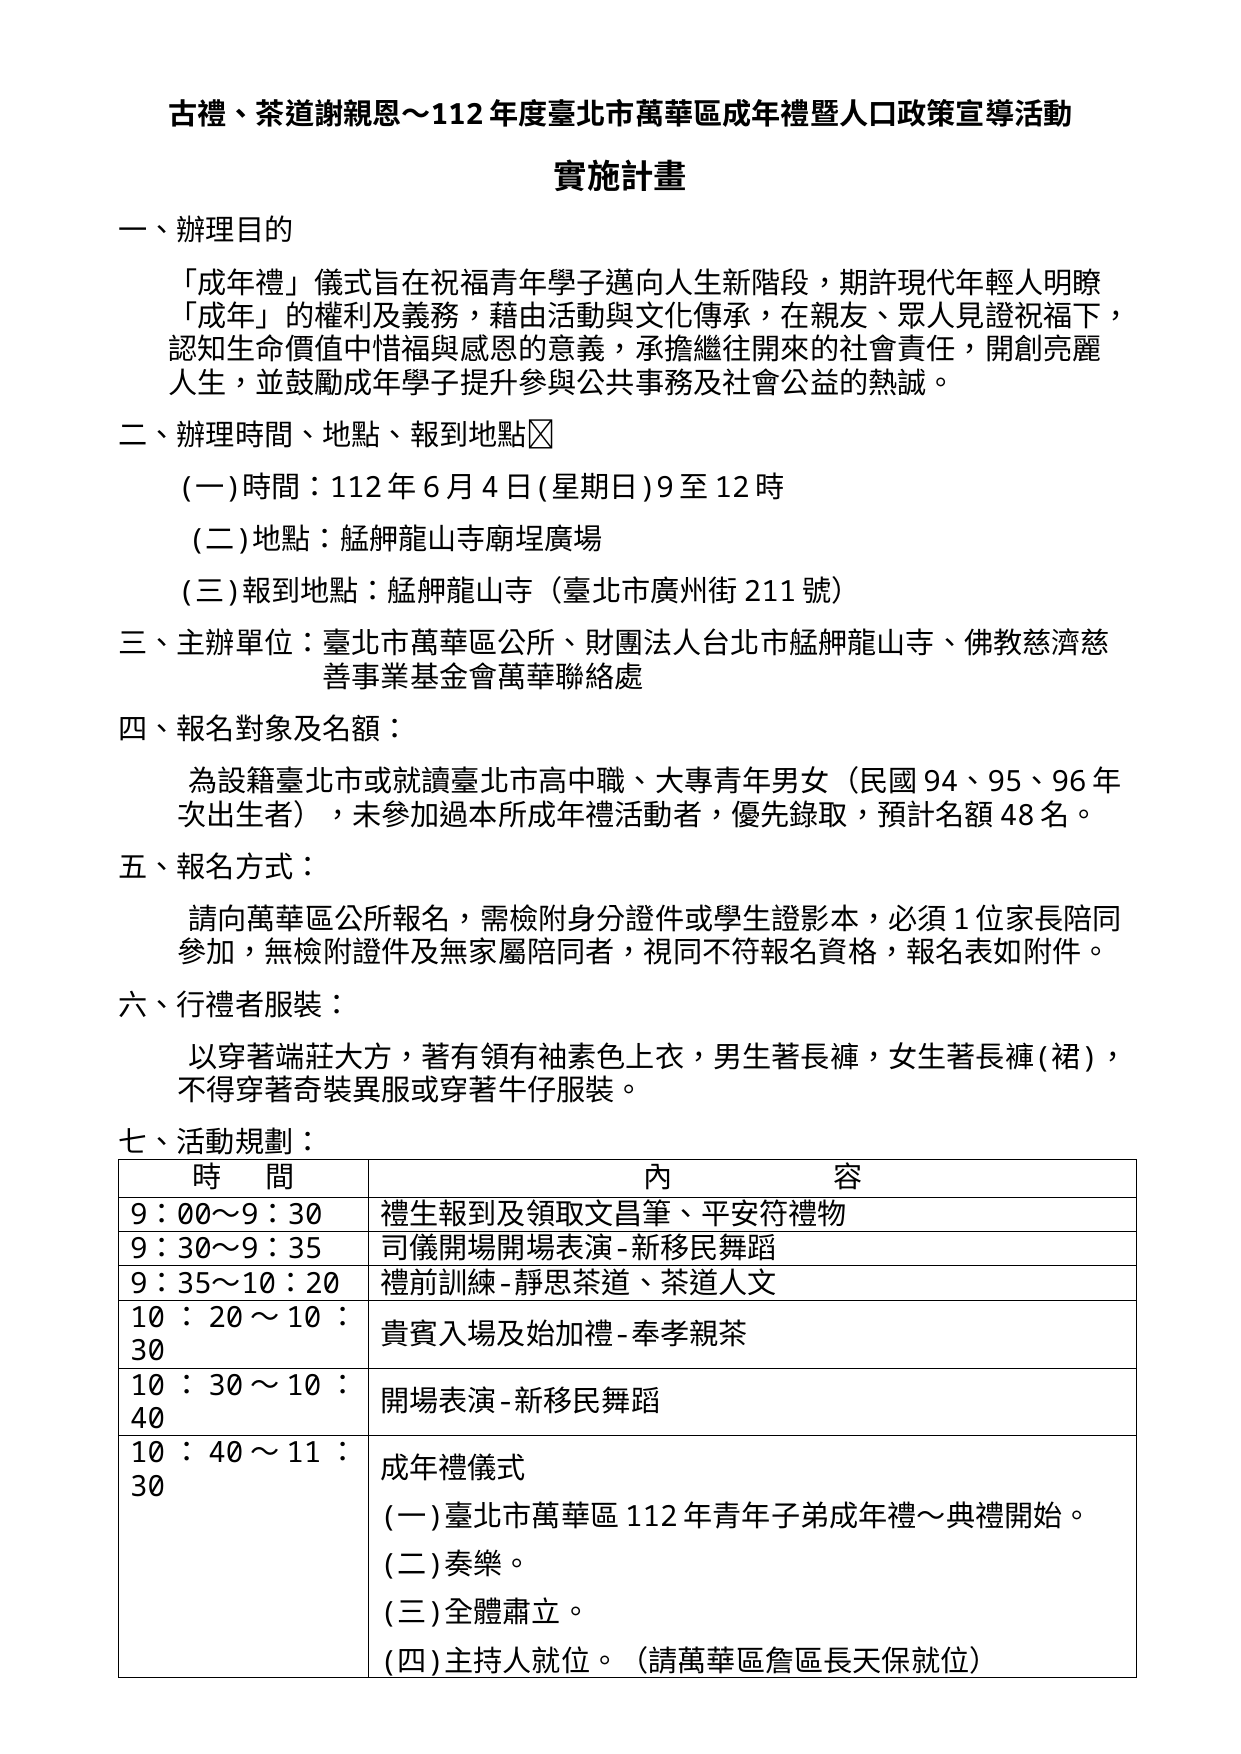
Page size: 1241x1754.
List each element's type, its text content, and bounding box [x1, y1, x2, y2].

text 六、行禮者服裝： [118, 988, 1122, 1022]
table_cell 司儀開場開場表演-新移民舞蹈 [369, 1232, 1136, 1265]
text 七、活動規劃： [118, 1126, 1122, 1159]
text 三、主辦單位：臺北市萬華區公所、財團法人台北市艋舺龍山寺、佛教慈濟慈善事業基金會萬華聯絡處 [118, 627, 1122, 694]
text 「成年禮」儀式旨在祝福青年學子邁向人生新階段，期許現代年輕人明瞭「成年」的權利及義務，藉由活動與文化傳承，在親友、眾人見證祝福下，認知生命價值中惜福與感恩的意義，承擔繼往開來的社會責任，開創亮麗人生，並鼓勵成年學子提升參與公共事務及社會公益的熱誠。 [168, 266, 1122, 400]
text 古禮、茶道謝親恩〜112年度臺北市萬華區成年禮暨人口政策宣導活動 [118, 70, 1122, 133]
table_cell 10：40〜11：30 [119, 1436, 368, 1677]
text 五、報名方式： [118, 851, 1122, 884]
table_cell 10：20〜10：30 [119, 1301, 368, 1367]
text 以穿著端莊大方，著有領有袖素色上衣，男生著長褲，女生著長褲(裙)，不得穿著奇裝異服或穿著牛仔服裝。 [118, 1040, 1122, 1107]
table_cell 9：35〜10：20 [119, 1266, 368, 1300]
text (二)地點：艋舺龍山寺廟埕廣場 [118, 523, 1122, 556]
table_cell 禮前訓練-靜思茶道、茶道人文 [369, 1266, 1136, 1300]
text 為設籍臺北市或就讀臺北市高中職、大專青年男女（民國94、95、96年次出生者），未參加過本所成年禮活動者，優先錄取，預計名額48名。 [118, 765, 1122, 832]
text 請向萬華區公所報名，需檢附身分證件或學生證影本，必須1位家長陪同參加，無檢附證件及無家屬陪同者，視同不符報名資格，報名表如附件。 [118, 903, 1122, 969]
text 實施計畫 [118, 133, 1122, 195]
text (一)時間：112年6月4日(星期日)9至12時 [118, 471, 1122, 504]
table_header 內 容 [369, 1160, 1136, 1197]
table_cell 開場表演-新移民舞蹈 [369, 1369, 1136, 1435]
table_cell 10：30〜10：40 [119, 1369, 368, 1435]
text (三)報到地點：艋舺龍山寺（臺北市廣州街211號） [118, 575, 1122, 608]
table_cell 成年禮儀式 (一)臺北市萬華區112年青年子弟成年禮〜典禮開始。 (二)奏樂。 (三)全體肅立。 (四)主持人就位。（請萬華區詹區長天保就位） [369, 1436, 1136, 1677]
table_header 時 間 [119, 1160, 368, 1197]
text 二、辦理時間、地點、報到地點 [118, 418, 1122, 452]
table_cell 禮生報到及領取文昌筆、平安符禮物 [369, 1198, 1136, 1231]
table_cell 9：00〜9：30 [119, 1198, 368, 1231]
table_cell 9：30〜9：35 [119, 1232, 368, 1265]
text 一、辦理目的 [118, 214, 1122, 247]
table_cell 貴賓入場及始加禮-奉孝親茶 [369, 1301, 1136, 1367]
text 四、報名對象及名額： [118, 713, 1122, 746]
